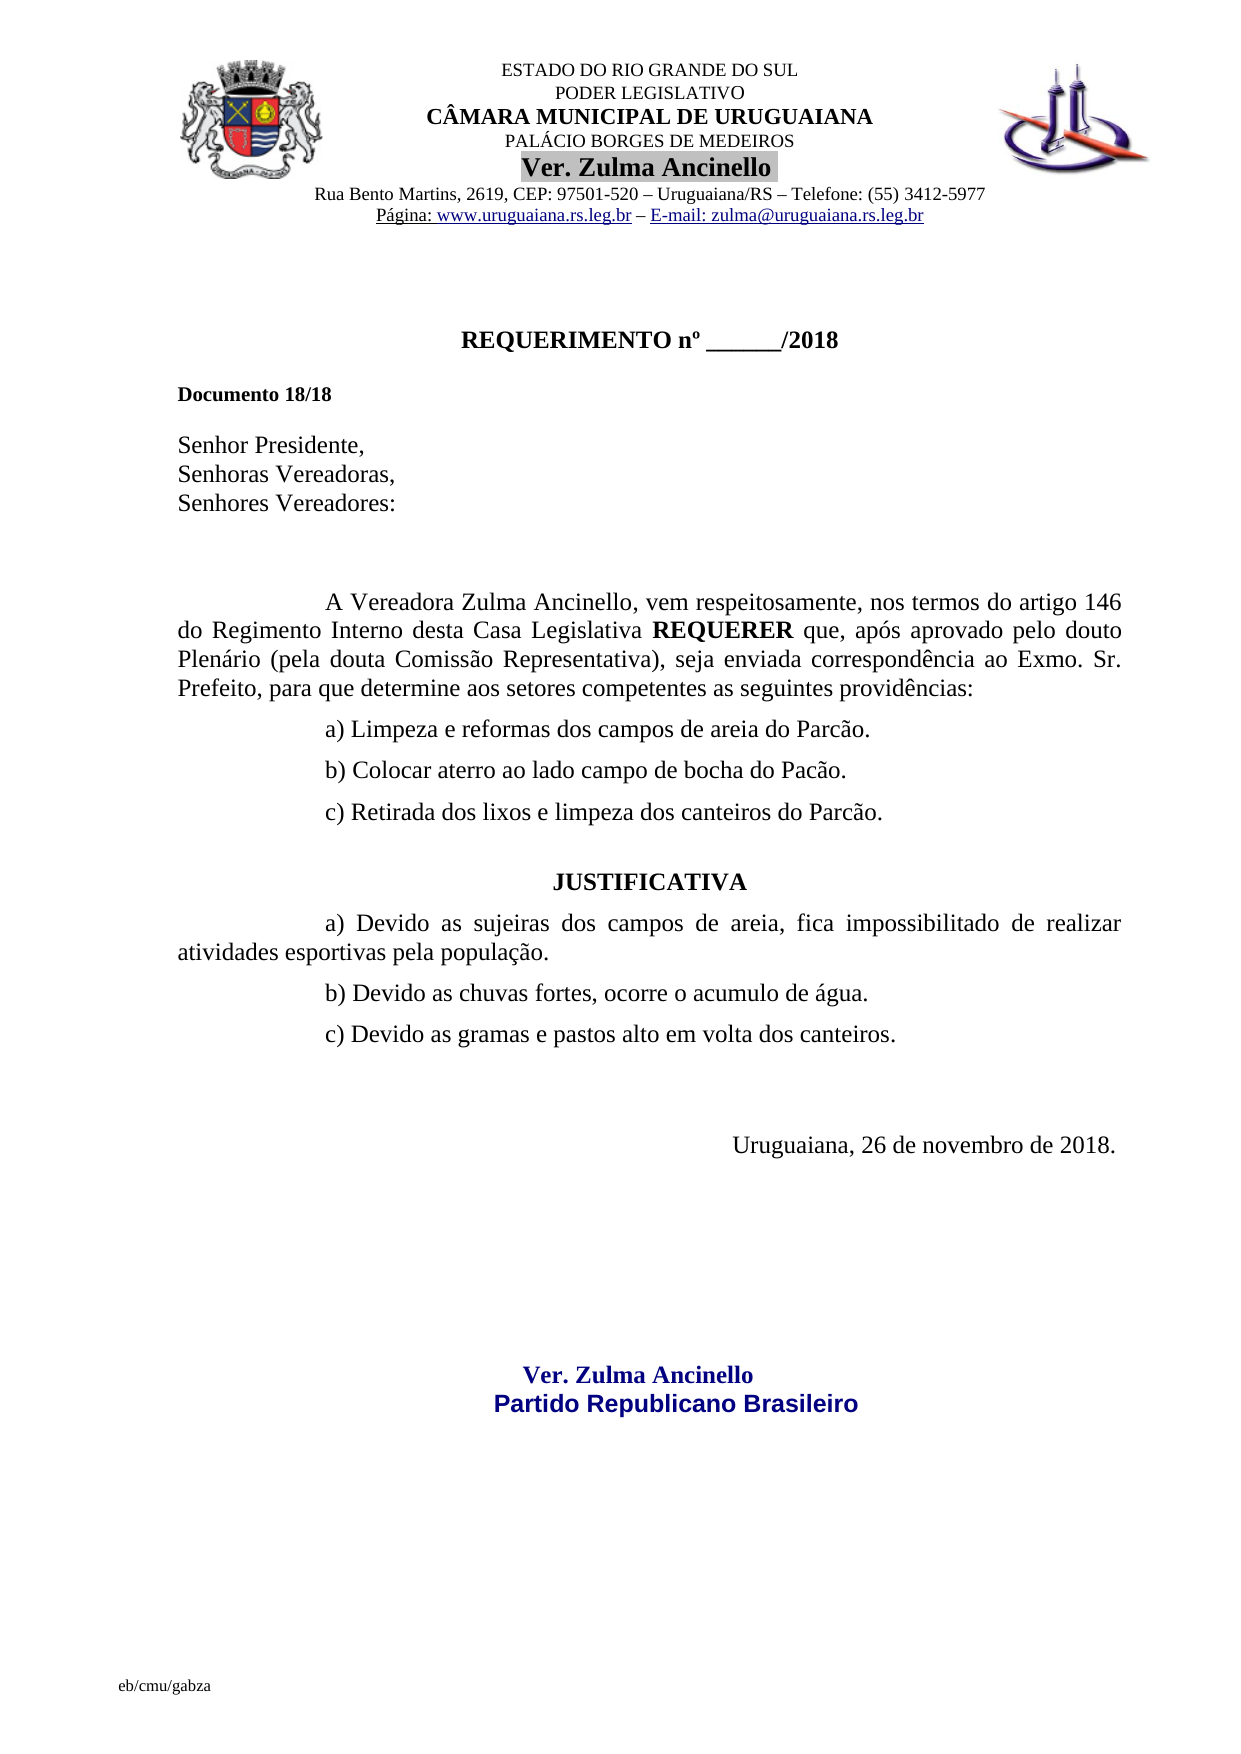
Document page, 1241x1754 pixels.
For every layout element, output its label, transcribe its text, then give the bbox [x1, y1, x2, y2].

text REQUERIMENTO nº ______/2018 [177, 325, 1122, 353]
text Uruguaiana, 26 de novembro de 2018. [177, 1130, 1122, 1159]
text Partido Republicano Brasileiro [177, 1389, 1122, 1418]
text JUSTIFICATIVA [177, 867, 1122, 895]
text b) Devido as chuvas fortes, ocorre o acumulo de água. [177, 978, 1122, 1007]
text Documento 18/18 [177, 382, 1122, 406]
text c) Devido as gramas e pastos alto em volta dos canteiros. [177, 1019, 1122, 1048]
text Senhoras Vereadoras, [177, 459, 1122, 488]
text a) Devido as sujeiras dos campos de areia, fica impossibilitado de realizar atividades esportivas pela população. [177, 908, 1122, 965]
text Senhor Presidente, [177, 430, 1122, 459]
picture [994, 60, 1151, 179]
text Senhores Vereadores: [177, 488, 1122, 517]
picture [180, 60, 323, 179]
text a) Limpeza e reformas dos campos de areia do Parcão. [177, 714, 1122, 743]
text A Vereadora Zulma Ancinello, vem respeitosamente, nos termos do artigo 146 do Regimento Interno desta Casa Legislativa REQUERER que, após aprovado pelo douto Plenário (pela douta Comissão Representativa), seja enviada correspondência ao Exmo. Sr. Prefeito, para que determine aos setores competentes as seguintes providências: [177, 587, 1122, 702]
text c) Retirada dos lixos e limpeza dos canteiros do Parcão. [177, 797, 1122, 825]
text Ver. Zulma Ancinello [177, 1360, 1122, 1389]
text b) Colocar aterro ao lado campo de bocha do Pacão. [177, 755, 1122, 784]
